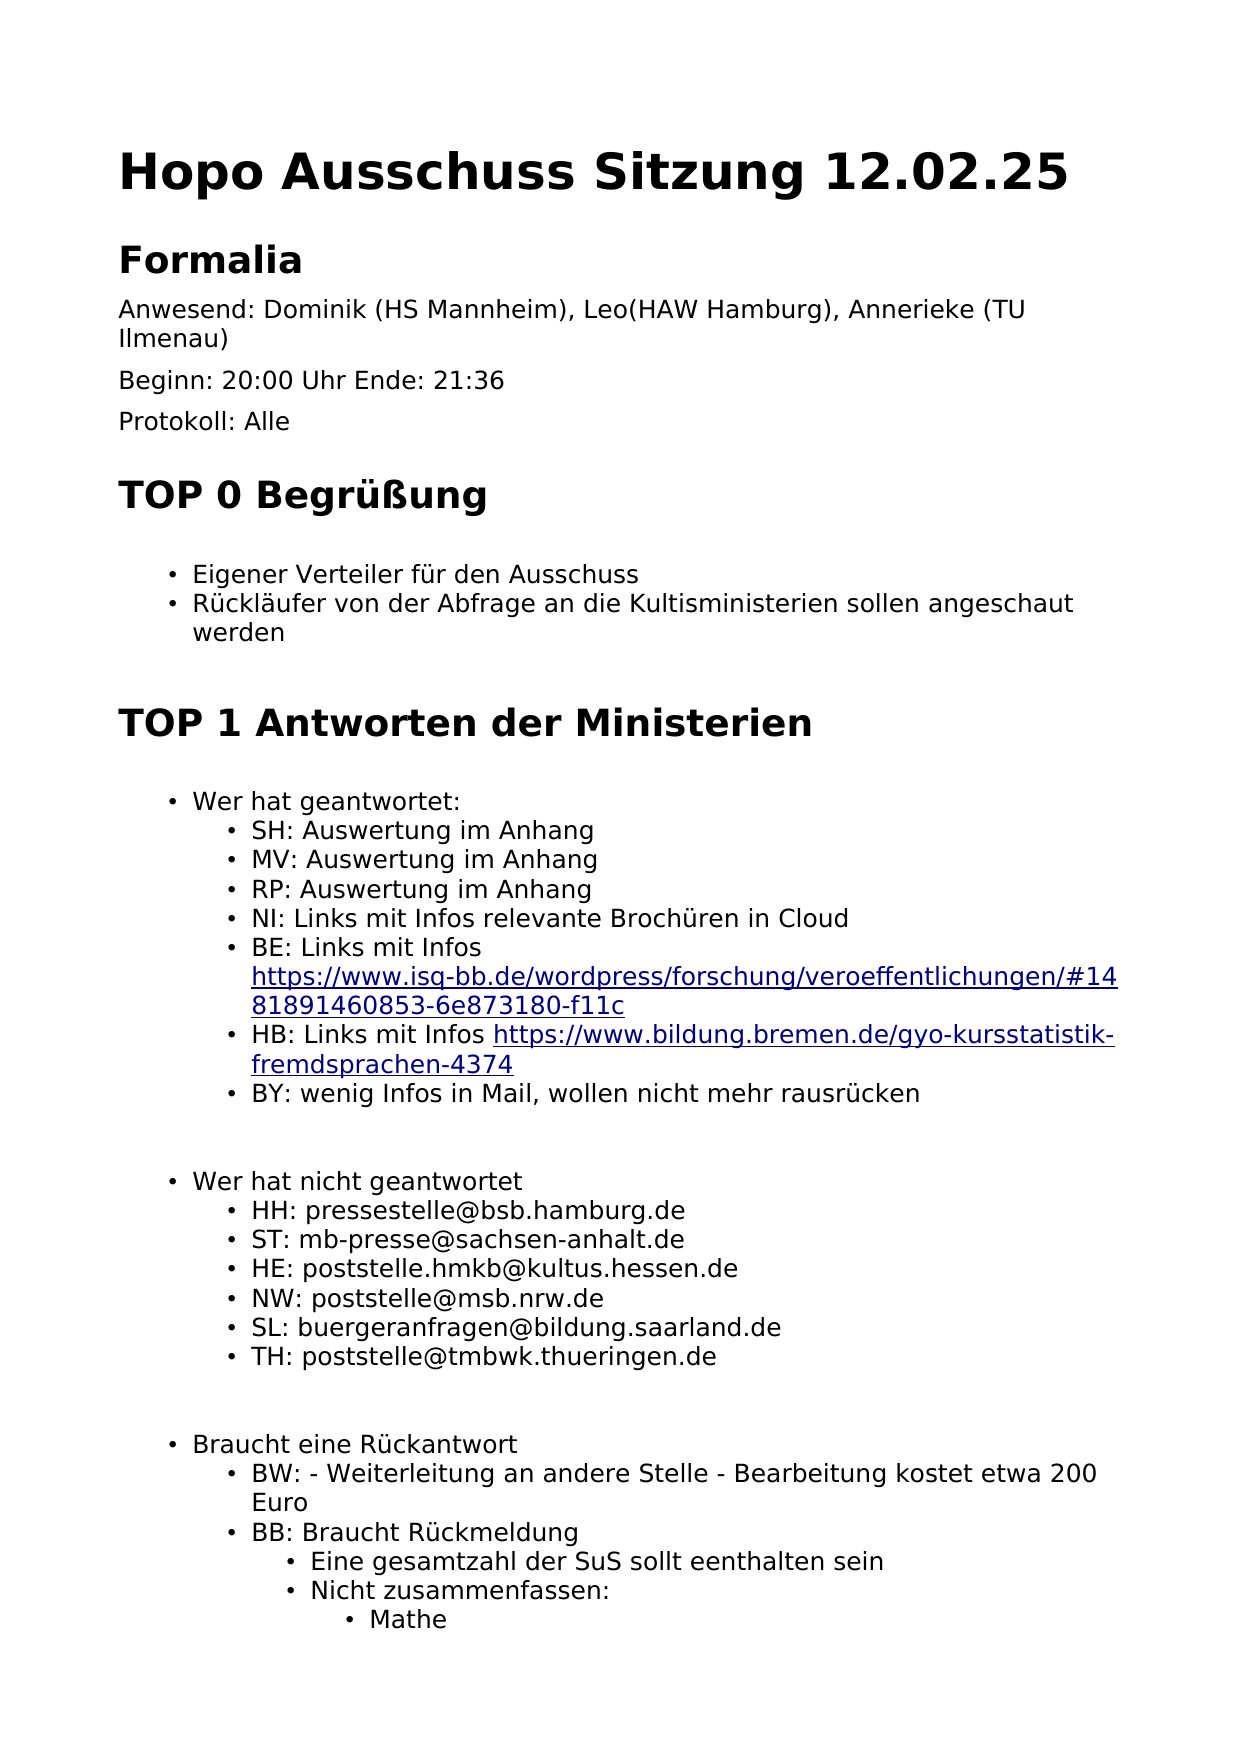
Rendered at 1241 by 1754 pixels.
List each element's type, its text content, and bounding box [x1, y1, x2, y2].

subtitle Formalia [118, 239, 1122, 282]
list Rückläufer von der Abfrage an die Kultisministerien sollen angeschaut werden [177, 589, 1122, 647]
list SL: buergeranfragen@bildung.saarland.de [236, 1313, 1122, 1342]
list Wer hat geantwortet: [177, 787, 1122, 817]
list HE: poststelle.hmkb@kultus.hessen.de [236, 1255, 1122, 1284]
list BW: - Weiterleitung an andere Stelle - Bearbeitung kostet etwa 200 Euro [236, 1459, 1122, 1518]
list Eigener Verteiler für den Ausschuss [177, 560, 1122, 589]
text Beginn: 20:00 Uhr Ende: 21:36 [118, 366, 1122, 395]
list NI: Links mit Infos relevante Brochüren in Cloud [236, 904, 1122, 933]
list HH: pressestelle@bsb.hamburg.de [236, 1196, 1122, 1226]
list Braucht eine Rückantwort [177, 1430, 1122, 1459]
list SH: Auswertung im Anhang [236, 817, 1122, 846]
list ST: mb-presse@sachsen-anhalt.de [236, 1226, 1122, 1255]
list Wer hat nicht geantwortet [177, 1167, 1122, 1196]
list RP: Auswertung im Anhang [236, 875, 1122, 904]
list Eine gesamtzahl der SuS sollt eenthalten sein [295, 1547, 1122, 1576]
list MV: Auswertung im Anhang [236, 846, 1122, 875]
list BB: Braucht Rückmeldung [236, 1518, 1122, 1547]
list Nicht zusammenfassen: [295, 1576, 1122, 1605]
list BY: wenig Infos in Mail, wollen nicht mehr rausrücken [236, 1079, 1122, 1108]
subtitle TOP 1 Antworten der Ministerien [118, 702, 1122, 745]
subtitle TOP 0 Begrüßung [118, 474, 1122, 518]
list NW: poststelle@msb.nrw.de [236, 1284, 1122, 1313]
list HB: Links mit Infos https://www.bildung.bremen.de/gyo-kursstatistik-fremdsprachen-4374 [236, 1021, 1122, 1079]
subtitle Hopo Ausschuss Sitzung 12.02.25 [118, 143, 1122, 201]
list Mathe [354, 1605, 1122, 1634]
text Anwesend: Dominik (HS Mannheim), Leo(HAW Hamburg), Annerieke (TU Ilmenau) [118, 295, 1122, 353]
text Protokoll: Alle [118, 407, 1122, 437]
list TH: poststelle@tmbwk.thueringen.de [236, 1342, 1122, 1371]
list BE: Links mit Infos https://www.isq-bb.de/wordpress/forschung/veroeffentlichungen/#1481891460853-6e873180-f11c [236, 933, 1122, 1021]
